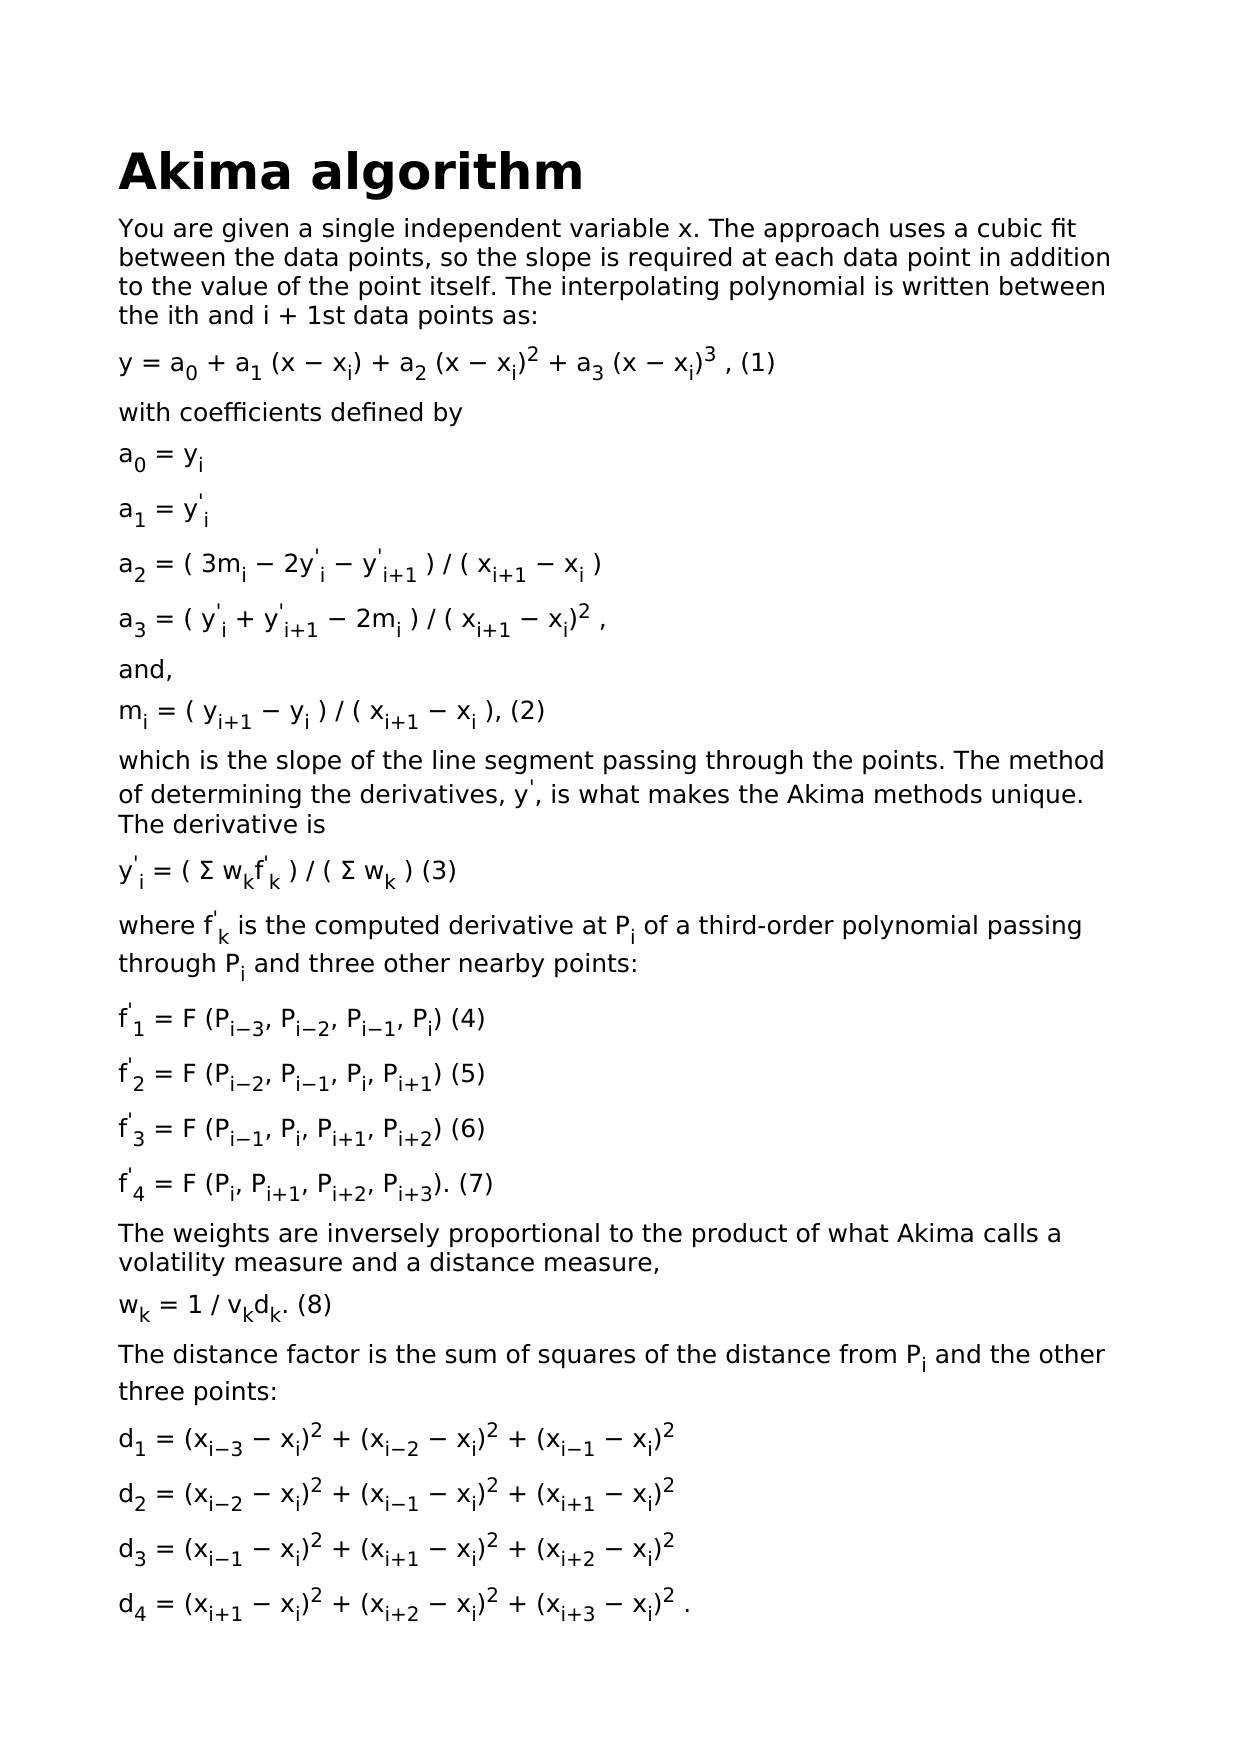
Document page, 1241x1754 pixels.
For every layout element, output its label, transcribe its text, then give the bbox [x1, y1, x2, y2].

text a0 = yi [118, 440, 1122, 477]
text f'1 = F (Pi−3, Pi−2, Pi−1, Pi) (4) [118, 999, 1122, 1042]
text f'3 = F (Pi−1, Pi, Pi+1, Pi+2) (6) [118, 1109, 1122, 1152]
text where f'k is the computed derivative at Pi of a third-order polynomial passing through Pi and three other nearby points: [118, 906, 1122, 987]
text f'4 = F (Pi, Pi+1, Pi+2, Pi+3). (7) [118, 1164, 1122, 1207]
text which is the slope of the line segment passing through the points. The method of determining the derivatives, y', is what makes the Akima methods unique. The derivative is [118, 747, 1122, 839]
text with coefficients defined by [118, 398, 1122, 427]
text f'2 = F (Pi−2, Pi−1, Pi, Pi+1) (5) [118, 1054, 1122, 1097]
text a2 = ( 3mi − 2y'i − y'i+1 ) / ( xi+1 − xi ) [118, 545, 1122, 587]
text d2 = (xi−2 − xi)2 + (xi−1 − xi)2 + (xi+1 − xi)2 [118, 1474, 1122, 1517]
subtitle Akima algorithm [118, 143, 1122, 201]
text The weights are inversely proportional to the product of what Akima calls a volatility measure and a distance measure, [118, 1219, 1122, 1277]
text d4 = (xi+1 − xi)2 + (xi+2 − xi)2 + (xi+3 − xi)2 . [118, 1584, 1122, 1627]
text mi = ( yi+1 − yi ) / ( xi+1 − xi ), (2) [118, 696, 1122, 734]
text a3 = ( y'i + y'i+1 − 2mi ) / ( xi+1 − xi)2 , [118, 600, 1122, 642]
text y = a0 + a1 (x − xi) + a2 (x − xi)2 + a3 (x − xi)3 , (1) [118, 343, 1122, 386]
text wk = 1 / vkdk. (8) [118, 1290, 1122, 1327]
text d1 = (xi−3 − xi)2 + (xi−2 − xi)2 + (xi−1 − xi)2 [118, 1419, 1122, 1462]
text d3 = (xi−1 − xi)2 + (xi+1 − xi)2 + (xi+2 − xi)2 [118, 1529, 1122, 1572]
text The distance factor is the sum of squares of the distance from Pi and the other three points: [118, 1340, 1122, 1407]
text y'i = ( Σ wkf'k ) / ( Σ wk ) (3) [118, 851, 1122, 894]
text and, [118, 655, 1122, 684]
text a1 = y'i [118, 490, 1122, 532]
text You are given a single independent variable x. The approach uses a cubic fit between the data points, so the slope is required at each data point in addition to the value of the point itself. The interpolating polynomial is written between the ith and i + 1st data points as: [118, 214, 1122, 331]
